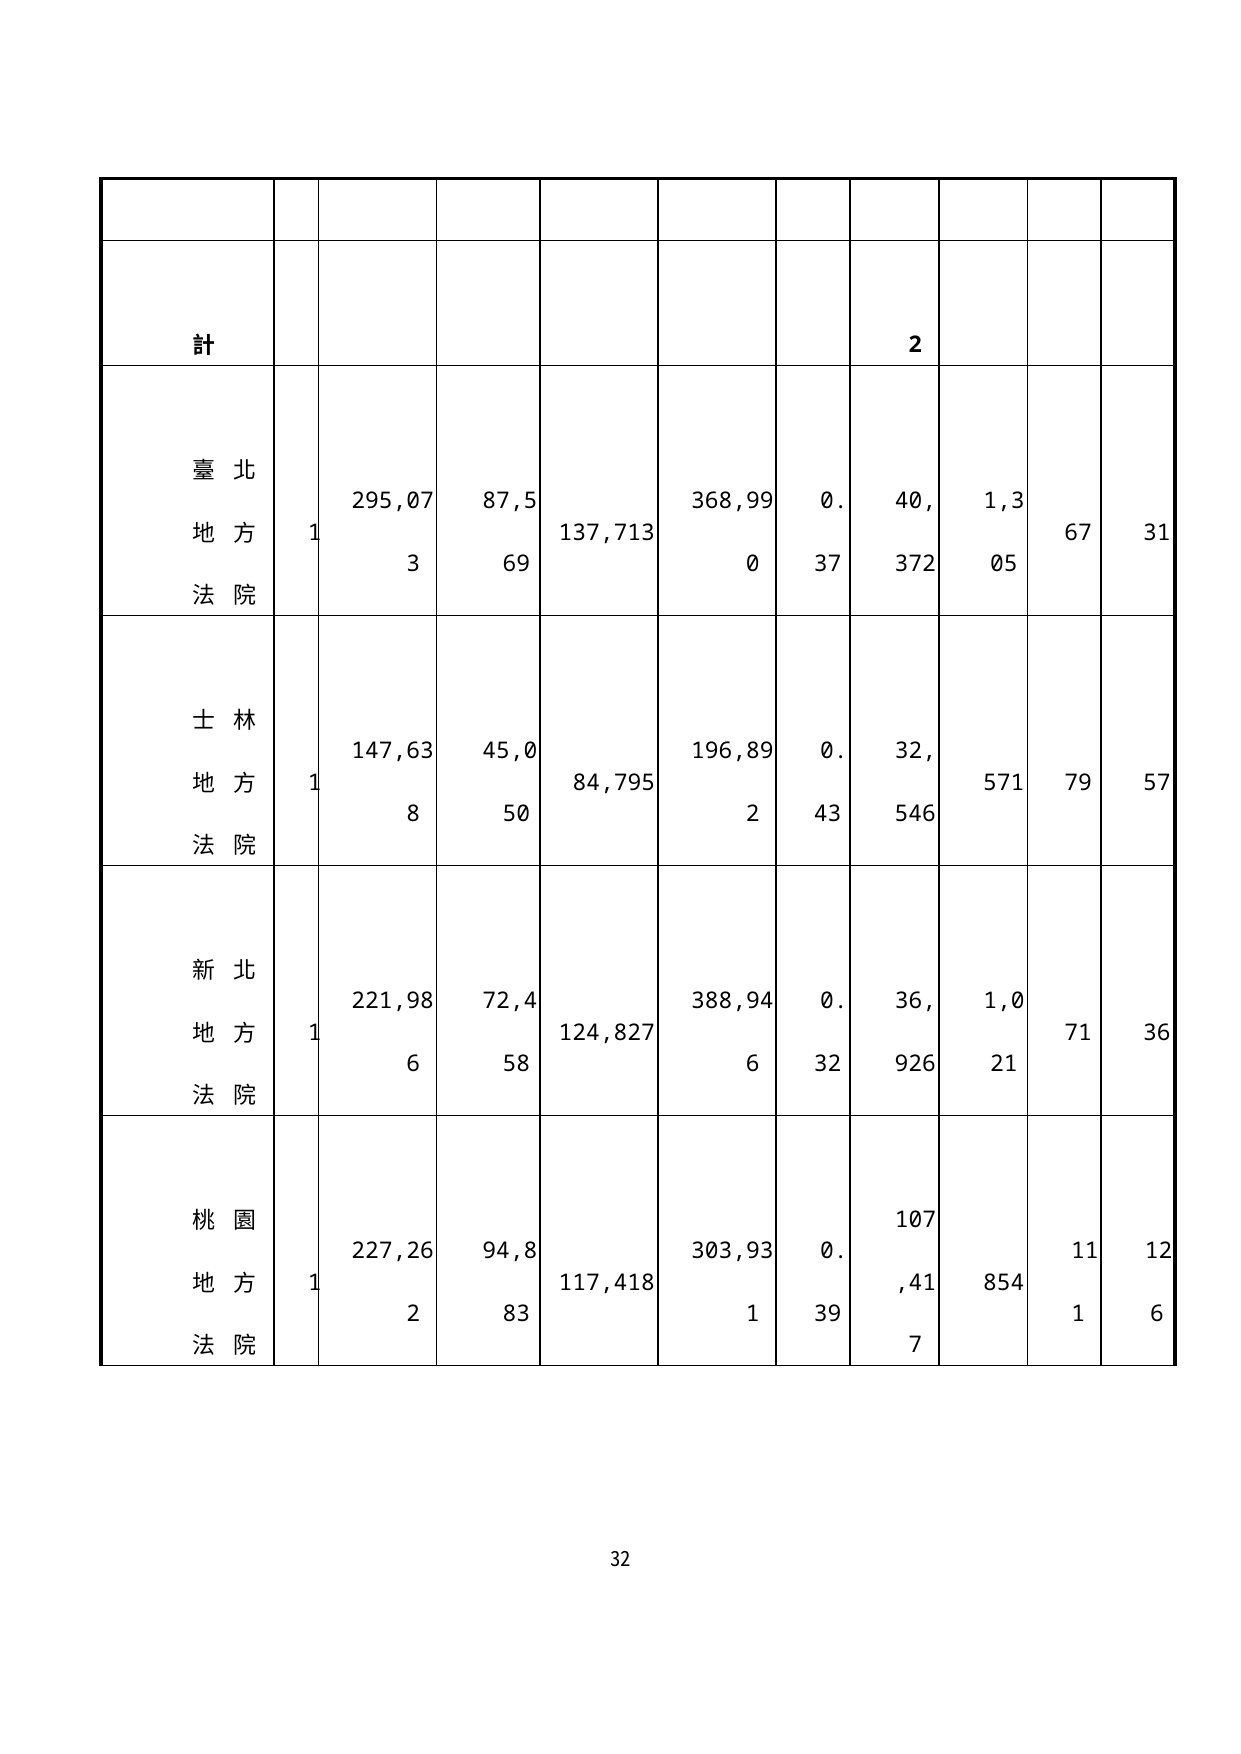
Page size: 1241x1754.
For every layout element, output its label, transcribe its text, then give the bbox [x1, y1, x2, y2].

table_cell 32,546 [851, 616, 938, 865]
table_cell 126 [1102, 1116, 1173, 1365]
table_cell 31 [1102, 366, 1173, 615]
table_cell 新北地方法院 [103, 866, 273, 1115]
table_header 法院類別 [275, 180, 318, 240]
table_cell 0.32 [777, 866, 849, 1115]
table_header [940, 180, 1027, 240]
table_cell 36,926 [851, 866, 938, 1115]
table_cell 84,795 [541, 616, 657, 865]
table_cell 137,713 [541, 366, 657, 615]
table_cell [275, 241, 318, 365]
table_header [541, 180, 657, 240]
table_header [1102, 180, 1173, 240]
table_header [851, 180, 938, 240]
table_cell 0.37 [777, 366, 849, 615]
table_cell 45,050 [437, 616, 539, 865]
table_cell 303,931 [659, 1116, 775, 1365]
table_cell [1028, 241, 1100, 365]
table_cell 0.39 [777, 1116, 849, 1365]
table_cell 227,262 [319, 1116, 436, 1365]
table_cell [940, 241, 1027, 365]
table_header [659, 180, 775, 240]
table_cell [437, 241, 539, 365]
table_cell 1 [275, 616, 318, 865]
table_cell 71 [1028, 866, 1100, 1115]
table_header [437, 180, 539, 240]
table_cell 計 [103, 241, 273, 365]
table_cell 111 [1028, 1116, 1100, 1365]
table_cell 388,946 [659, 866, 775, 1115]
table_header [777, 180, 849, 240]
table_cell 67 [1028, 366, 1100, 615]
table_cell [777, 241, 849, 365]
table_cell 87,569 [437, 366, 539, 615]
table_cell 臺北地方法院 [103, 366, 273, 615]
table_cell [659, 241, 775, 365]
table_cell 1,305 [940, 366, 1027, 615]
table_cell 0.43 [777, 616, 849, 865]
table_cell [1102, 241, 1173, 365]
table_cell 1 [275, 366, 318, 615]
table_cell 124,827 [541, 866, 657, 1115]
table_header [103, 180, 273, 240]
table_cell 571 [940, 616, 1027, 865]
table_cell 2 [851, 241, 938, 365]
table_cell 1 [275, 866, 318, 1115]
table_header [1028, 180, 1100, 240]
table_cell 79 [1028, 616, 1100, 865]
table_header [319, 180, 436, 240]
table_cell 1,021 [940, 866, 1027, 1115]
table_cell [541, 241, 657, 365]
table_cell 94,883 [437, 1116, 539, 1365]
table_cell 1 [275, 1116, 318, 1365]
table_cell 72,458 [437, 866, 539, 1115]
table_cell 40,372 [851, 366, 938, 615]
table_cell [319, 241, 436, 365]
table_cell 368,990 [659, 366, 775, 615]
table_cell 57 [1102, 616, 1173, 865]
table_cell 桃園地方法院 [103, 1116, 273, 1365]
table_cell 295,073 [319, 366, 436, 615]
table_cell 147,638 [319, 616, 436, 865]
table_cell 士林地方法院 [103, 616, 273, 865]
table_cell 196,892 [659, 616, 775, 865]
table_cell 117,418 [541, 1116, 657, 1365]
table_cell 854 [940, 1116, 1027, 1365]
table_cell 107,417 [851, 1116, 938, 1365]
table_cell 36 [1102, 866, 1173, 1115]
table_cell 221,986 [319, 866, 436, 1115]
